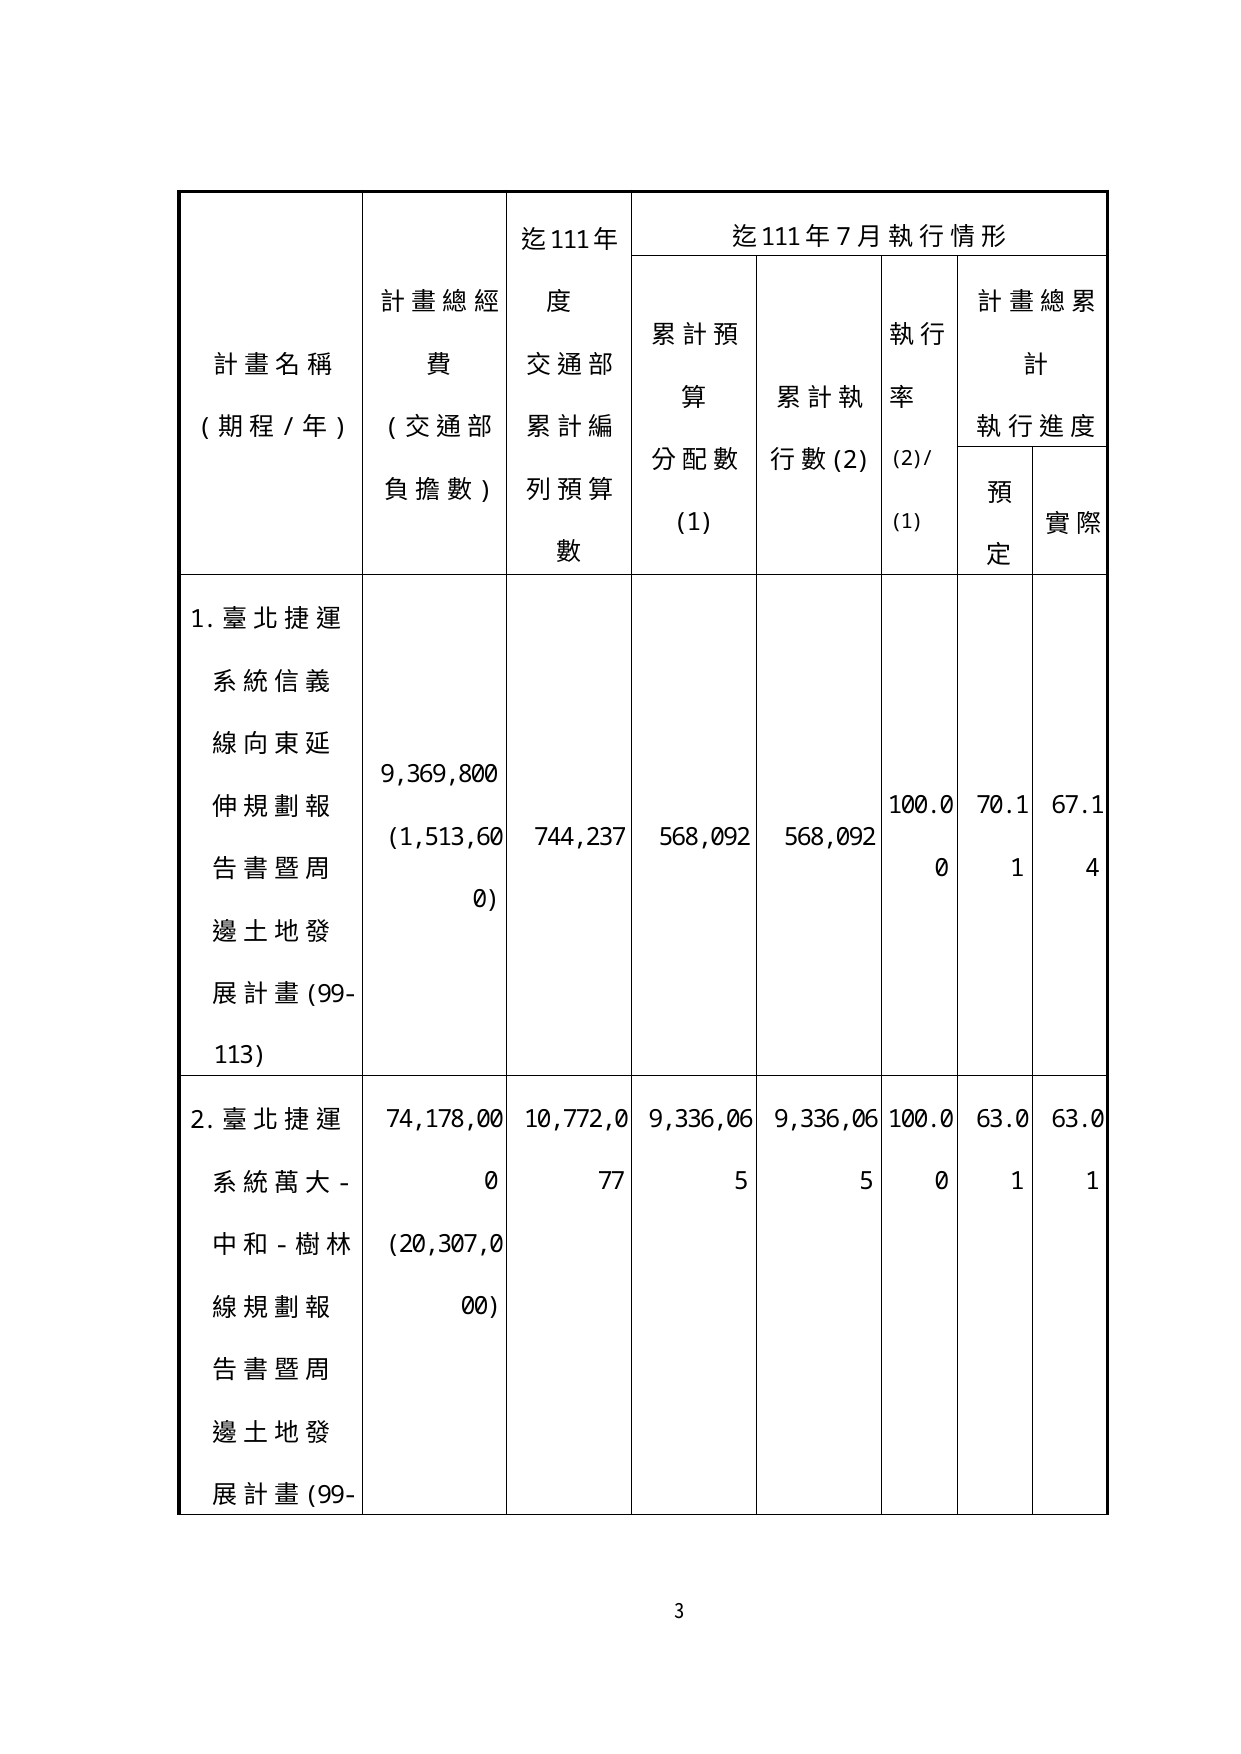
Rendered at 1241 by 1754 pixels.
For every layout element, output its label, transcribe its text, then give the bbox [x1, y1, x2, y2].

table_cell 9,336,065 [632, 1076, 756, 1513]
table_header 迄111年7月執行情形 [632, 193, 1106, 255]
table_cell 計畫總累計 執行進度 [958, 256, 1106, 446]
table_cell 2.臺北捷運系統萬大-中和-樹林線規劃報告書暨周邊土地發展計畫(99- [181, 1076, 362, 1513]
table_cell 70.11 [958, 575, 1032, 1075]
table_header 計畫名稱 (期程/年) [181, 193, 362, 574]
table_cell 568,092 [632, 575, 756, 1075]
table_cell 744,237 [507, 575, 631, 1075]
table_cell 9,369,800 (1,513,600) [363, 575, 506, 1075]
table_cell 執行率(2)/(1) [882, 256, 957, 574]
table_cell 累計預算 分配數(1) [632, 256, 756, 574]
table_cell 63.01 [958, 1076, 1032, 1513]
table_cell 74,178,000 (20,307,000) [363, 1076, 506, 1513]
table_cell 累計執行數(2) [757, 256, 881, 574]
table_cell 實際 [1033, 447, 1106, 574]
table_cell 預定 [958, 447, 1032, 574]
table_cell 568,092 [757, 575, 881, 1075]
table_cell 10,772,077 [507, 1076, 631, 1513]
table_cell 67.14 [1033, 575, 1106, 1075]
table_header 計畫總經費 (交通部 負擔數) [363, 193, 506, 574]
table_cell 63.01 [1033, 1076, 1106, 1513]
table_cell 1.臺北捷運系統信義線向東延伸規劃報告書暨周邊土地發展計畫(99-113) [181, 575, 362, 1075]
table_cell 100.00 [882, 575, 957, 1075]
table_header 迄111年度 交通部累計編列預算數 [507, 193, 631, 574]
table_cell 9,336,065 [757, 1076, 881, 1513]
table_cell 100.00 [882, 1076, 957, 1513]
